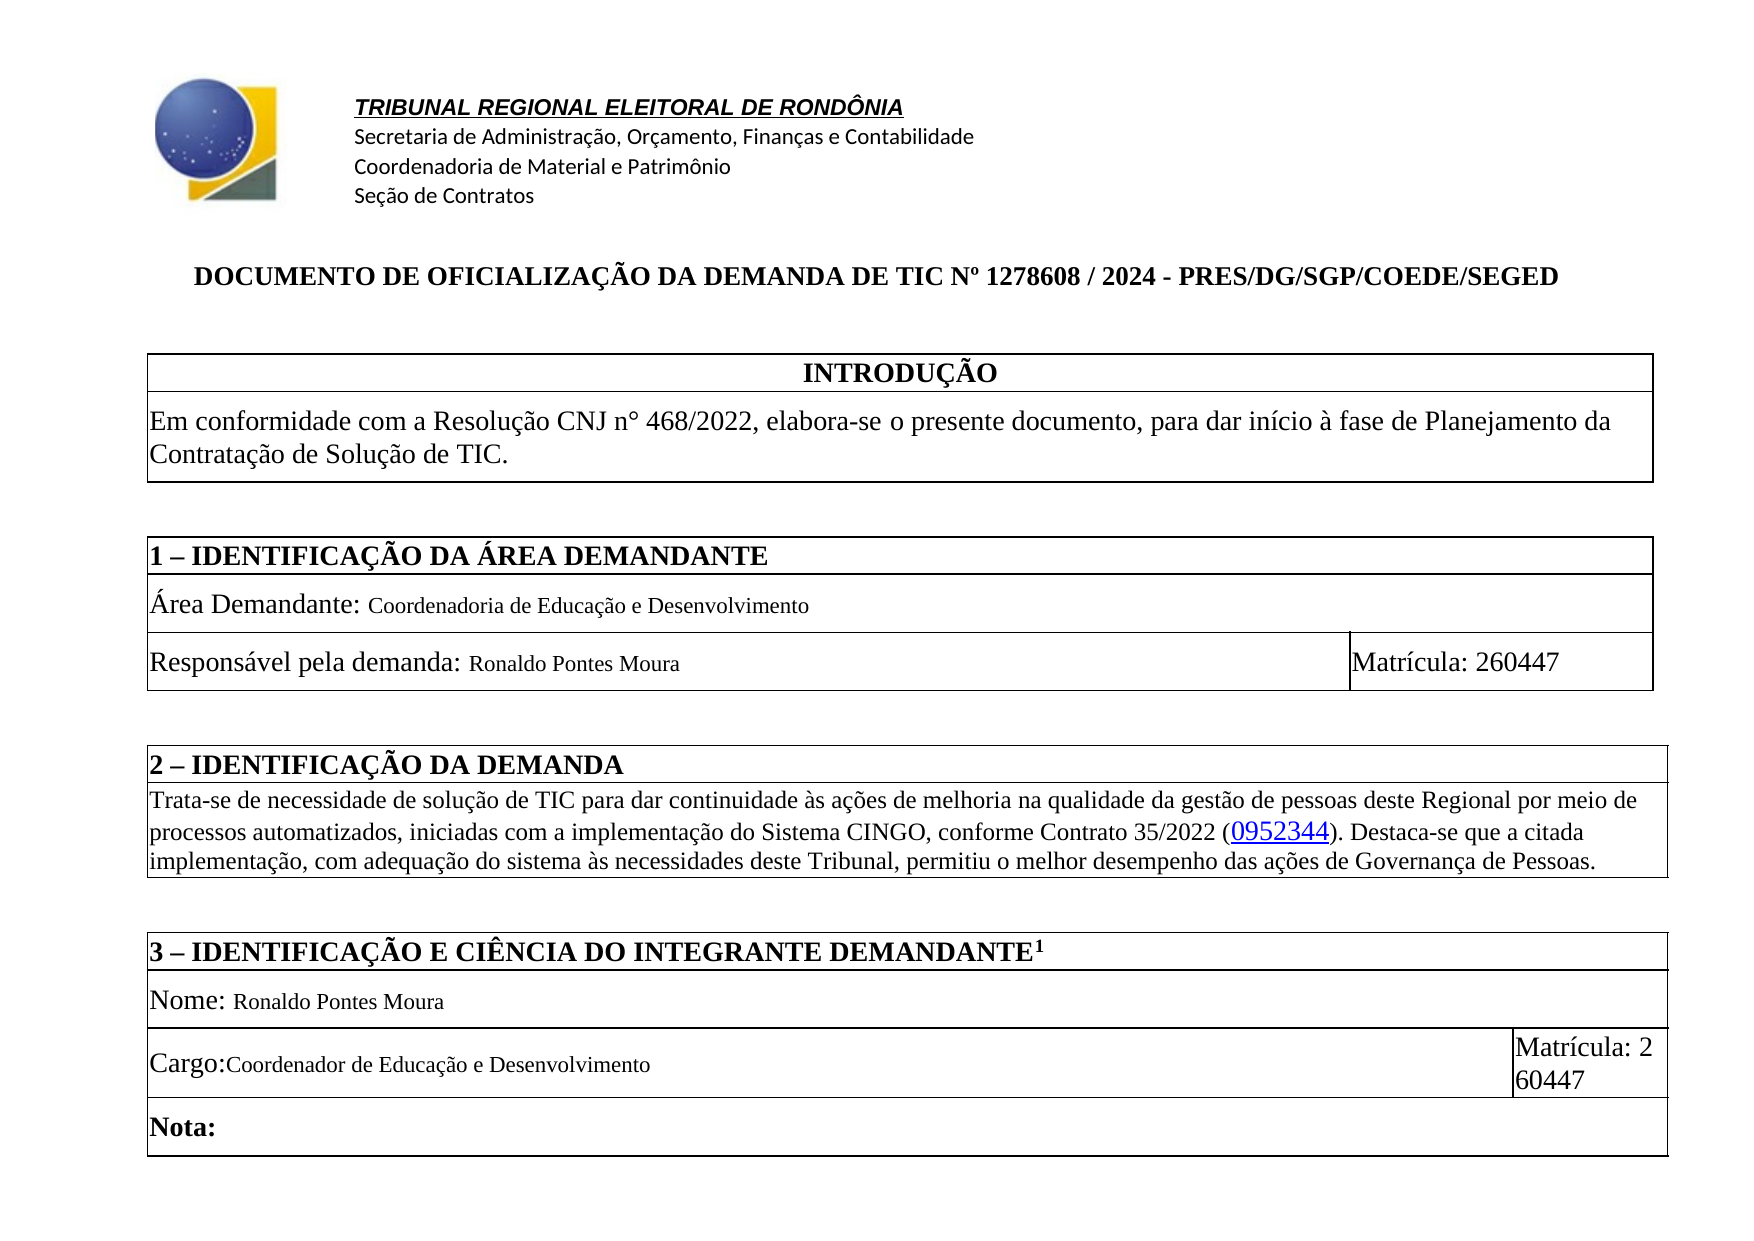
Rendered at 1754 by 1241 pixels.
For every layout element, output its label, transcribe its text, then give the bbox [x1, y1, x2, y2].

table_cell Matrícula: 260447 [1514, 1029, 1667, 1097]
text Documento de Oficialização da Demanda de TIC nº 1278608 / 2024 - PRES/DG/SGP/COEDE/SEGED [148, 260, 1606, 291]
table_header 1 – IDENTIFICAÇÃO DA ÁREA DEMANDANTE [148, 538, 1652, 573]
table_cell Área Demandante: Coordenadoria de Educação e Desenvolvimento [148, 575, 1652, 631]
table_cell Nome: Ronaldo Pontes Moura [148, 971, 1667, 1027]
table_cell Responsável pela demanda: Ronaldo Pontes Moura [148, 633, 1349, 689]
table_cell Nota: [148, 1098, 1667, 1155]
table_cell Matrícula: 260447 [1351, 633, 1652, 689]
table_header 3 – IDENTIFICAÇÃO E CIÊNCIA DO INTEGRANTE DEMANDANTE1 [148, 933, 1667, 969]
table_header 2 – IDENTIFICAÇÃO DA DEMANDA [148, 746, 1667, 782]
table_header INTRODUÇÃO [148, 355, 1652, 391]
table_cell Trata-se de necessidade de solução de TIC para dar continuidade às ações de melhoria na qualidade da gestão de pessoas deste Regional por meio de processos automatizados, iniciadas com a implementação do Sistema CINGO, conforme Contrato 35/2022 (0952344). Destaca-se que a citada implementação, com adequação do sistema às necessidades deste Tribunal, permitiu o melhor desempenho das ações de Governança de Pessoas. [148, 783, 1667, 877]
table_cell Em conformidade com a Resolução CNJ n° 468/2022, elabora-se o presente documento, para dar início à fase de Planejamento da Contratação de Solução de TIC. [148, 392, 1652, 481]
table_cell Cargo:Coordenador de Educação e Desenvolvimento [148, 1029, 1512, 1097]
